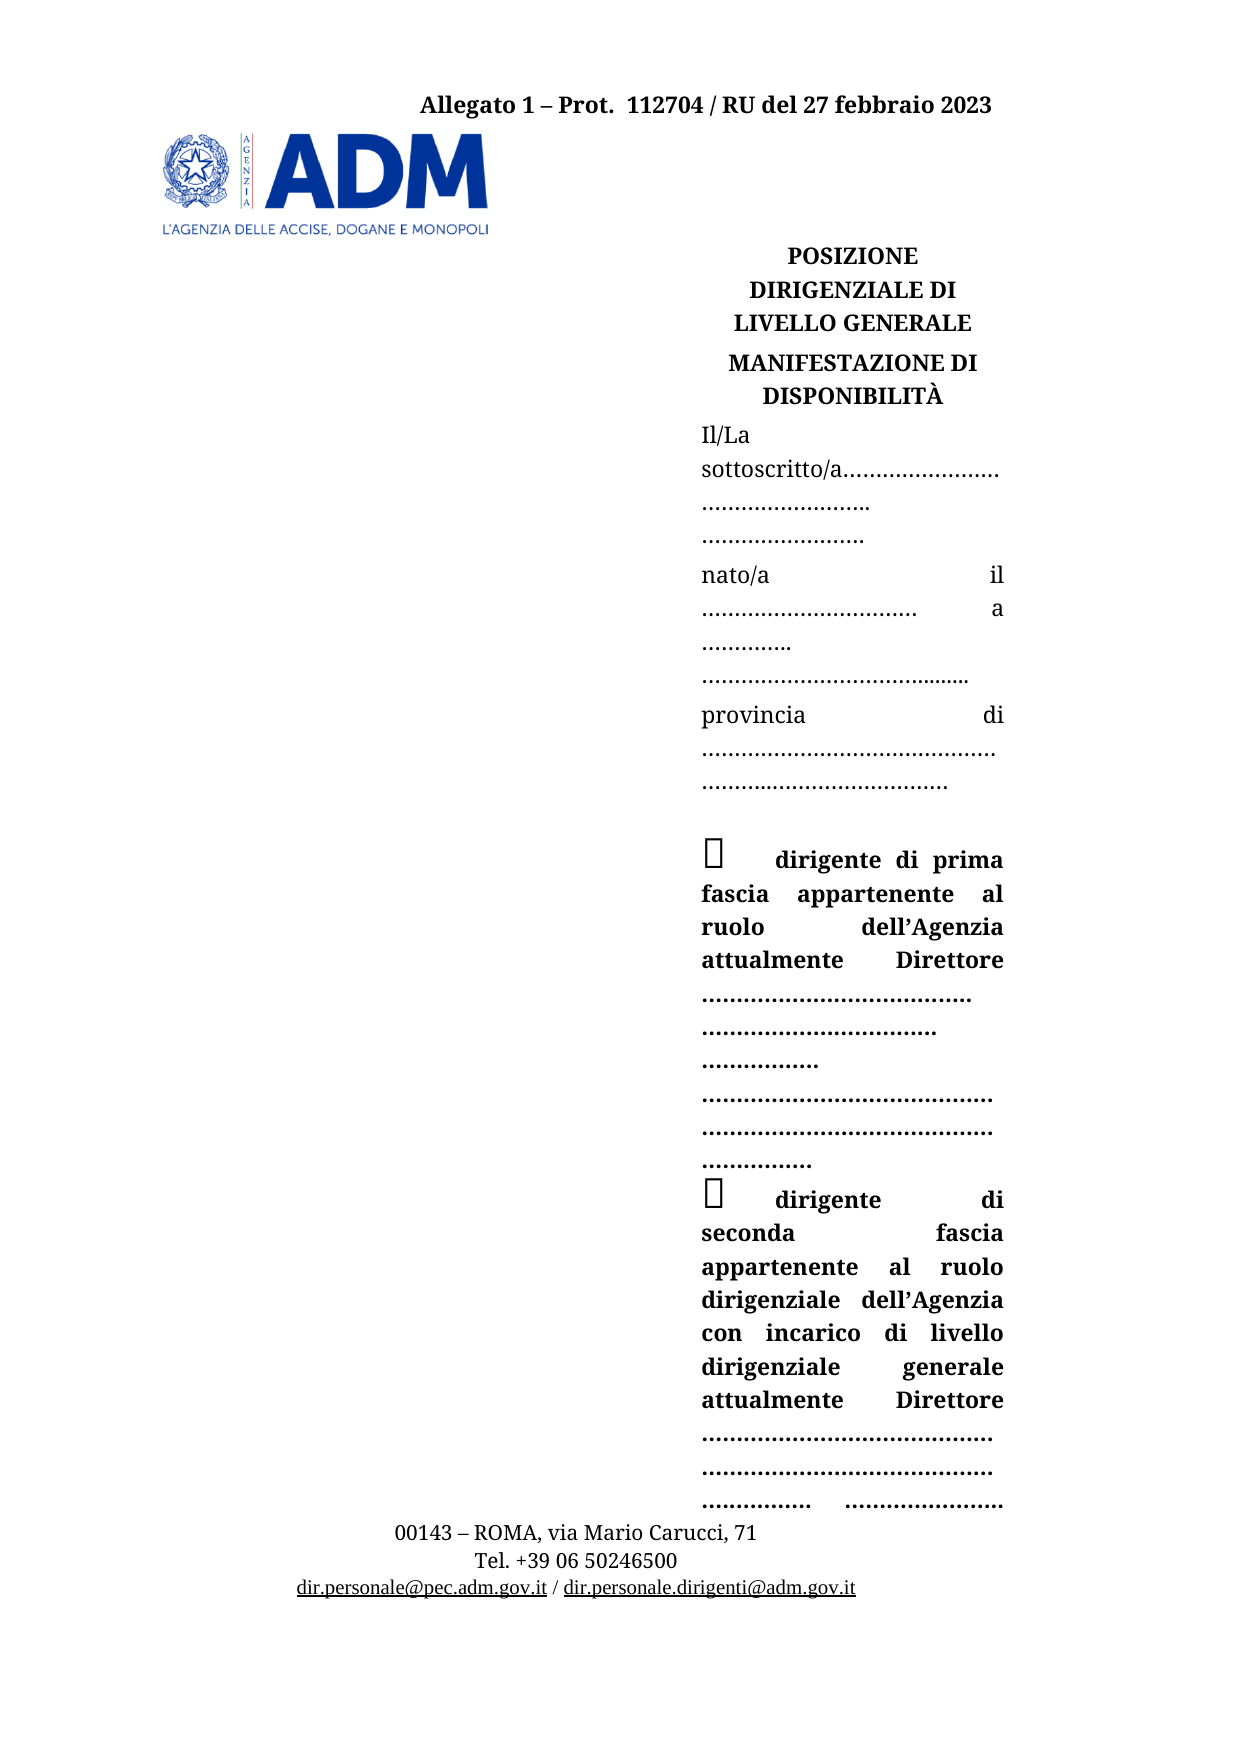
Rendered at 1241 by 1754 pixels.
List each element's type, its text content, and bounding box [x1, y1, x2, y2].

list dirigente di prima fascia appartenente al ruolo dell’Agenzia attualmente Direttore …………….…………………..……………….…………...…………….. ………………………………………………………………………………………. [701, 842, 1004, 1176]
text MANIFESTAZIONE DI DISPONIBILITÀ [701, 344, 1004, 411]
text provincia di ………………………………………………..……………………… [701, 696, 1004, 796]
text Il/La sottoscritto/a…………………………………………..……………………. [701, 417, 1004, 551]
list dirigente di seconda fascia appartenente al ruolo dirigenziale dell’Agenzia con incarico di livello dirigenziale generale attualmente Direttore ……………………………………………………………………………..……….. …………………..……………….…………...…………………………………….. [701, 1182, 1004, 1515]
table_header [844, 120, 1144, 141]
table_cell [745, 141, 1144, 212]
table_header [745, 120, 844, 141]
text POSIZIONE DIRIGENZIALE DI LIVELLO GENERALE [701, 238, 1004, 338]
text nato/a il …………………………… a …………..……………………………......... [701, 557, 1004, 690]
